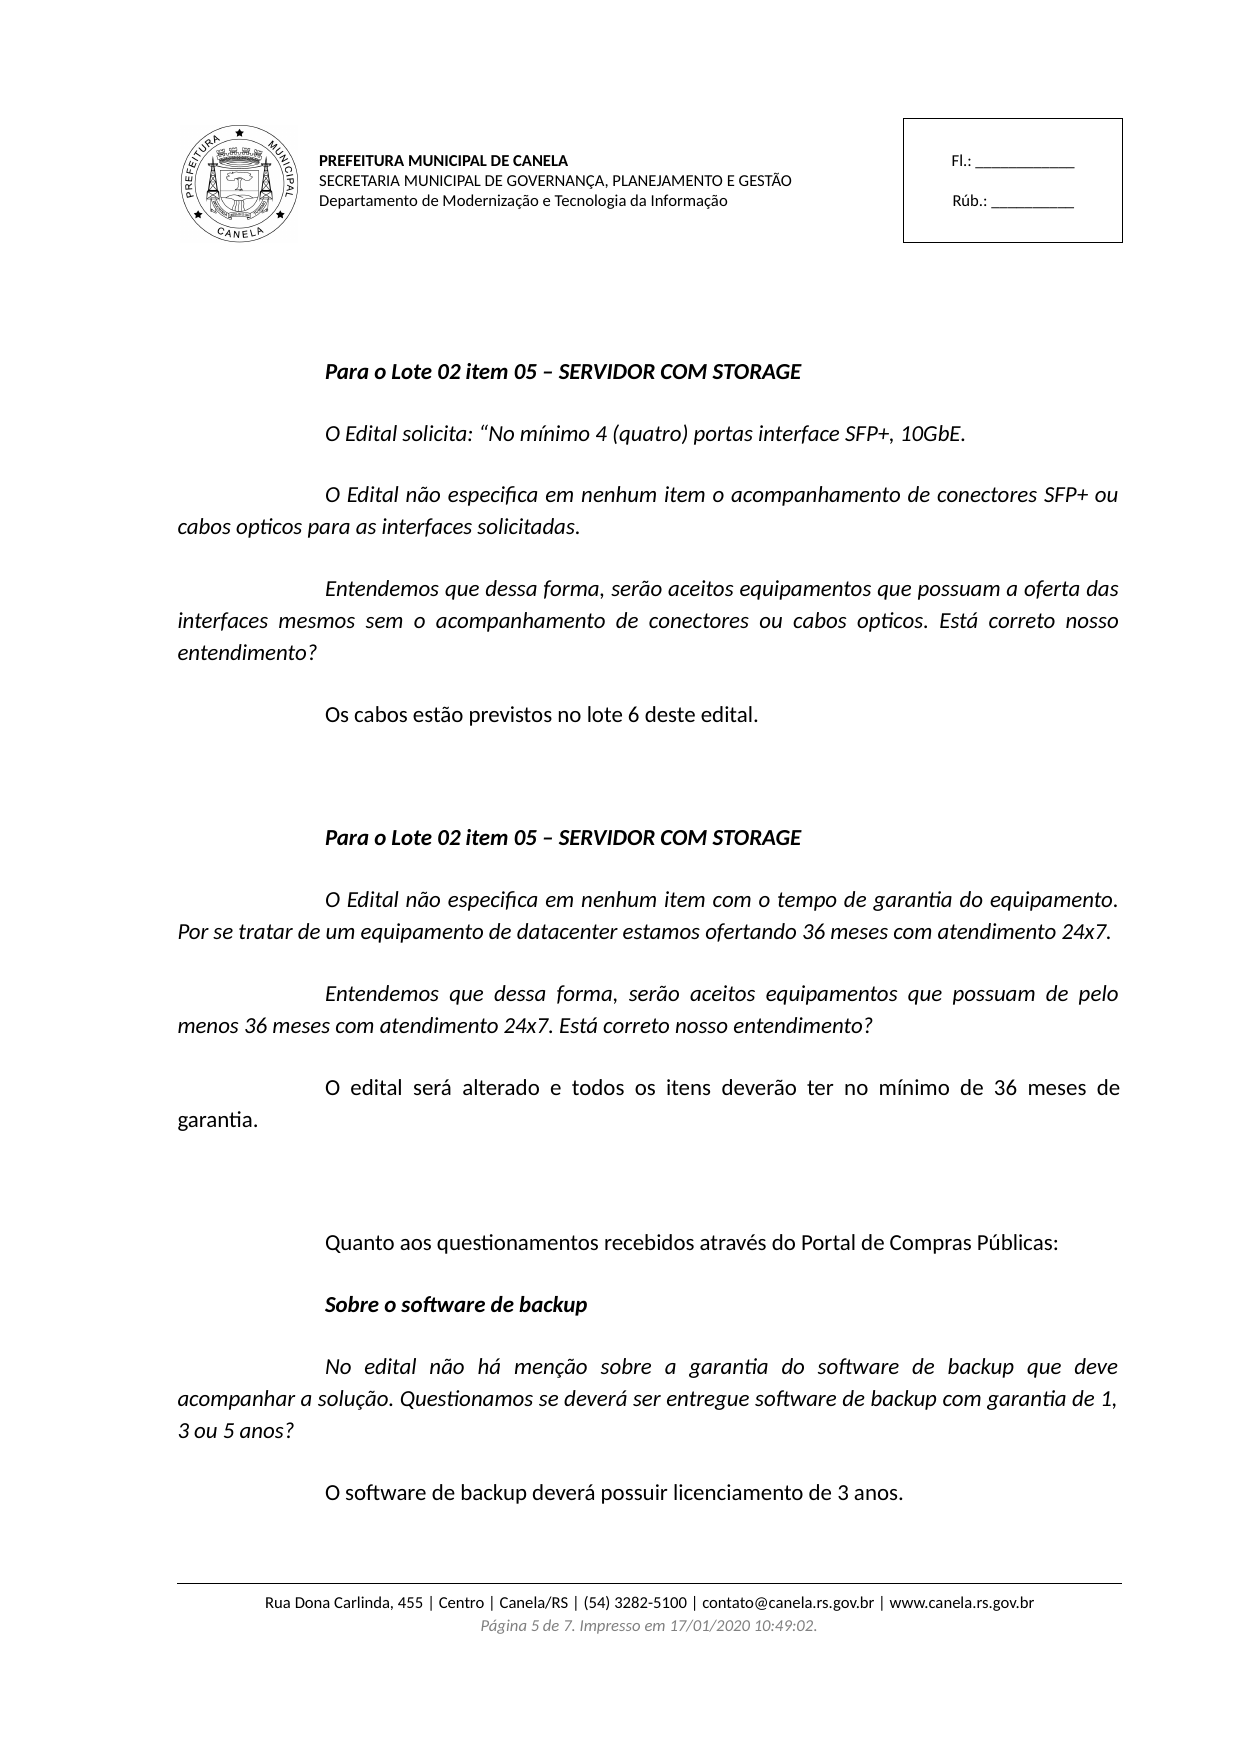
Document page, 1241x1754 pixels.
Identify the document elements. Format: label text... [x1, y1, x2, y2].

text Entendemos que dessa forma, serão aceitos equipamentos que possuam de pelo menos 36 meses com atendimento 24x7. Está correto nosso entendimento? [177, 979, 1122, 1039]
text O edital será alterado e todos os itens deverão ter no mínimo de 36 meses de garantia. [177, 1073, 1122, 1133]
text O Edital não especifica em nenhum item com o tempo de garantia do equipamento. Por se tratar de um equipamento de datacenter estamos ofertando 36 meses com atendimento 24x7. [177, 885, 1122, 945]
text Para o Lote 02 item 05 – SERVIDOR COM STORAGE [177, 823, 1122, 852]
text No edital não há menção sobre a garantia do software de backup que deve acompanhar a solução. Questionamos se deverá ser entregue software de backup com garantia de 1, 3 ou 5 anos? [177, 1352, 1122, 1444]
text Quanto aos questionamentos recebidos através do Portal de Compras Públicas: [177, 1228, 1122, 1256]
picture [180, 125, 299, 243]
text Para o Lote 02 item 05 – SERVIDOR COM STORAGE [177, 357, 1122, 385]
text Entendemos que dessa forma, serão aceitos equipamentos que possuam a oferta das interfaces mesmos sem o acompanhamento de conectores ou cabos opticos. Está correto nosso entendimento? [177, 574, 1122, 667]
text Sobre o software de backup [177, 1290, 1122, 1318]
text O Edital não especifica em nenhum item o acompanhamento de conectores SFP+ ou cabos opticos para as interfaces solicitadas. [177, 480, 1122, 541]
text Os cabos estão previstos no lote 6 deste edital. [177, 700, 1122, 728]
text O Edital solicita: “No mínimo 4 (quatro) portas interface SFP+, 10GbE. [177, 419, 1122, 447]
text O software de backup deverá possuir licenciamento de 3 anos. [177, 1478, 1122, 1506]
